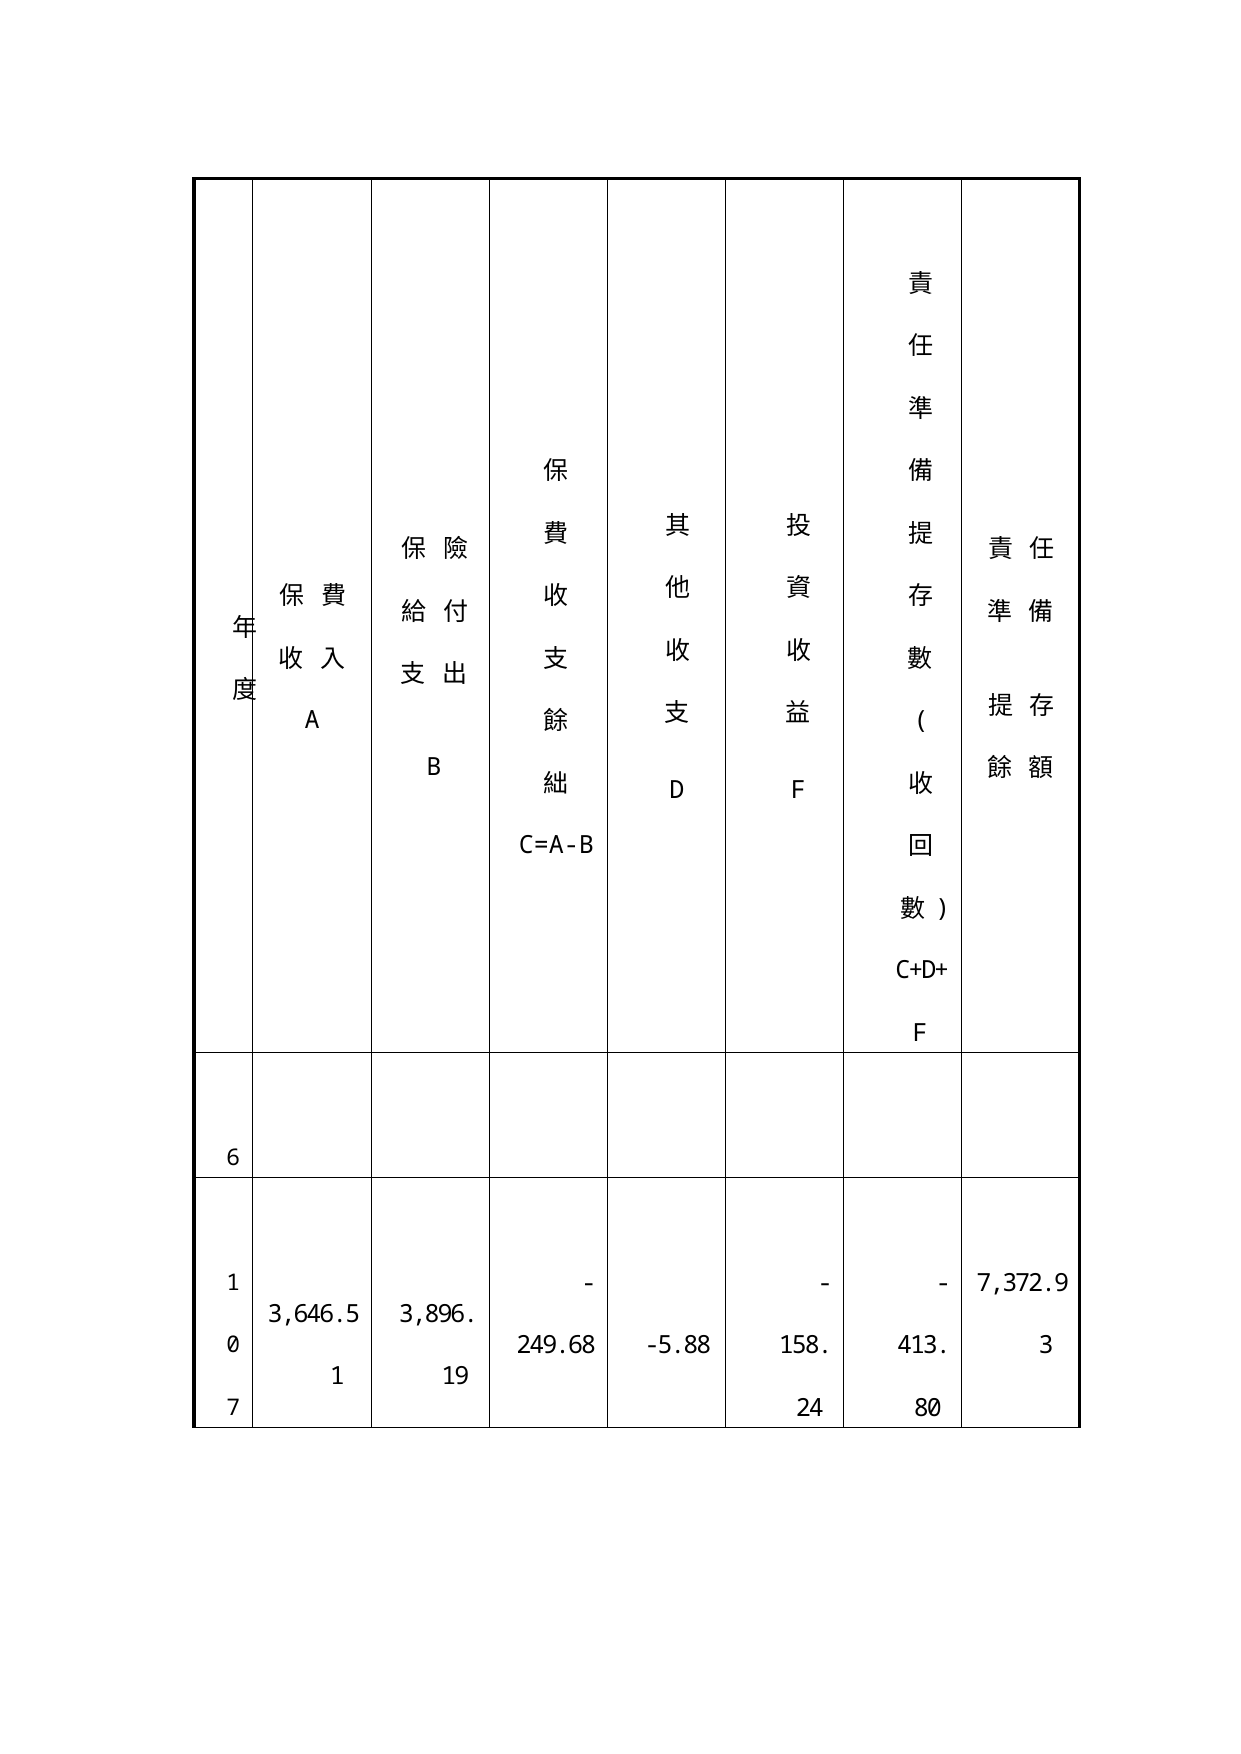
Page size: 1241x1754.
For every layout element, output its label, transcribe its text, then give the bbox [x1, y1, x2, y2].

table_cell -413.80 [844, 1178, 961, 1427]
table_cell [962, 1053, 1078, 1177]
table_cell [726, 1053, 843, 1177]
table_cell -158.24 [726, 1178, 843, 1427]
table_cell 107 [196, 1178, 252, 1427]
table_header 責任準備提存數(收回數) C+D+F [844, 180, 961, 1052]
table_cell [608, 1053, 725, 1177]
table_cell 7,372.93 [962, 1178, 1078, 1427]
table_cell [372, 1053, 489, 1177]
table_header 責任準備 提存餘額 [962, 180, 1078, 1052]
table_header 保費收入 A [253, 180, 371, 1052]
table_header 保費收支餘絀 C=A-B [490, 180, 607, 1052]
table_cell [844, 1053, 961, 1177]
table_cell -249.68 [490, 1178, 607, 1427]
table_header 保險給付支出 B [372, 180, 489, 1052]
table_cell 3,896.19 [372, 1178, 489, 1427]
table_cell [253, 1053, 371, 1177]
table_header 投資收益 F [726, 180, 843, 1052]
table_header 年度 [196, 180, 252, 1052]
table_header 其他收支 D [608, 180, 725, 1052]
table_cell [490, 1053, 607, 1177]
table_cell 6 [196, 1053, 252, 1177]
table_cell 3,646.51 [253, 1178, 371, 1427]
table_cell -5.88 [608, 1178, 725, 1427]
